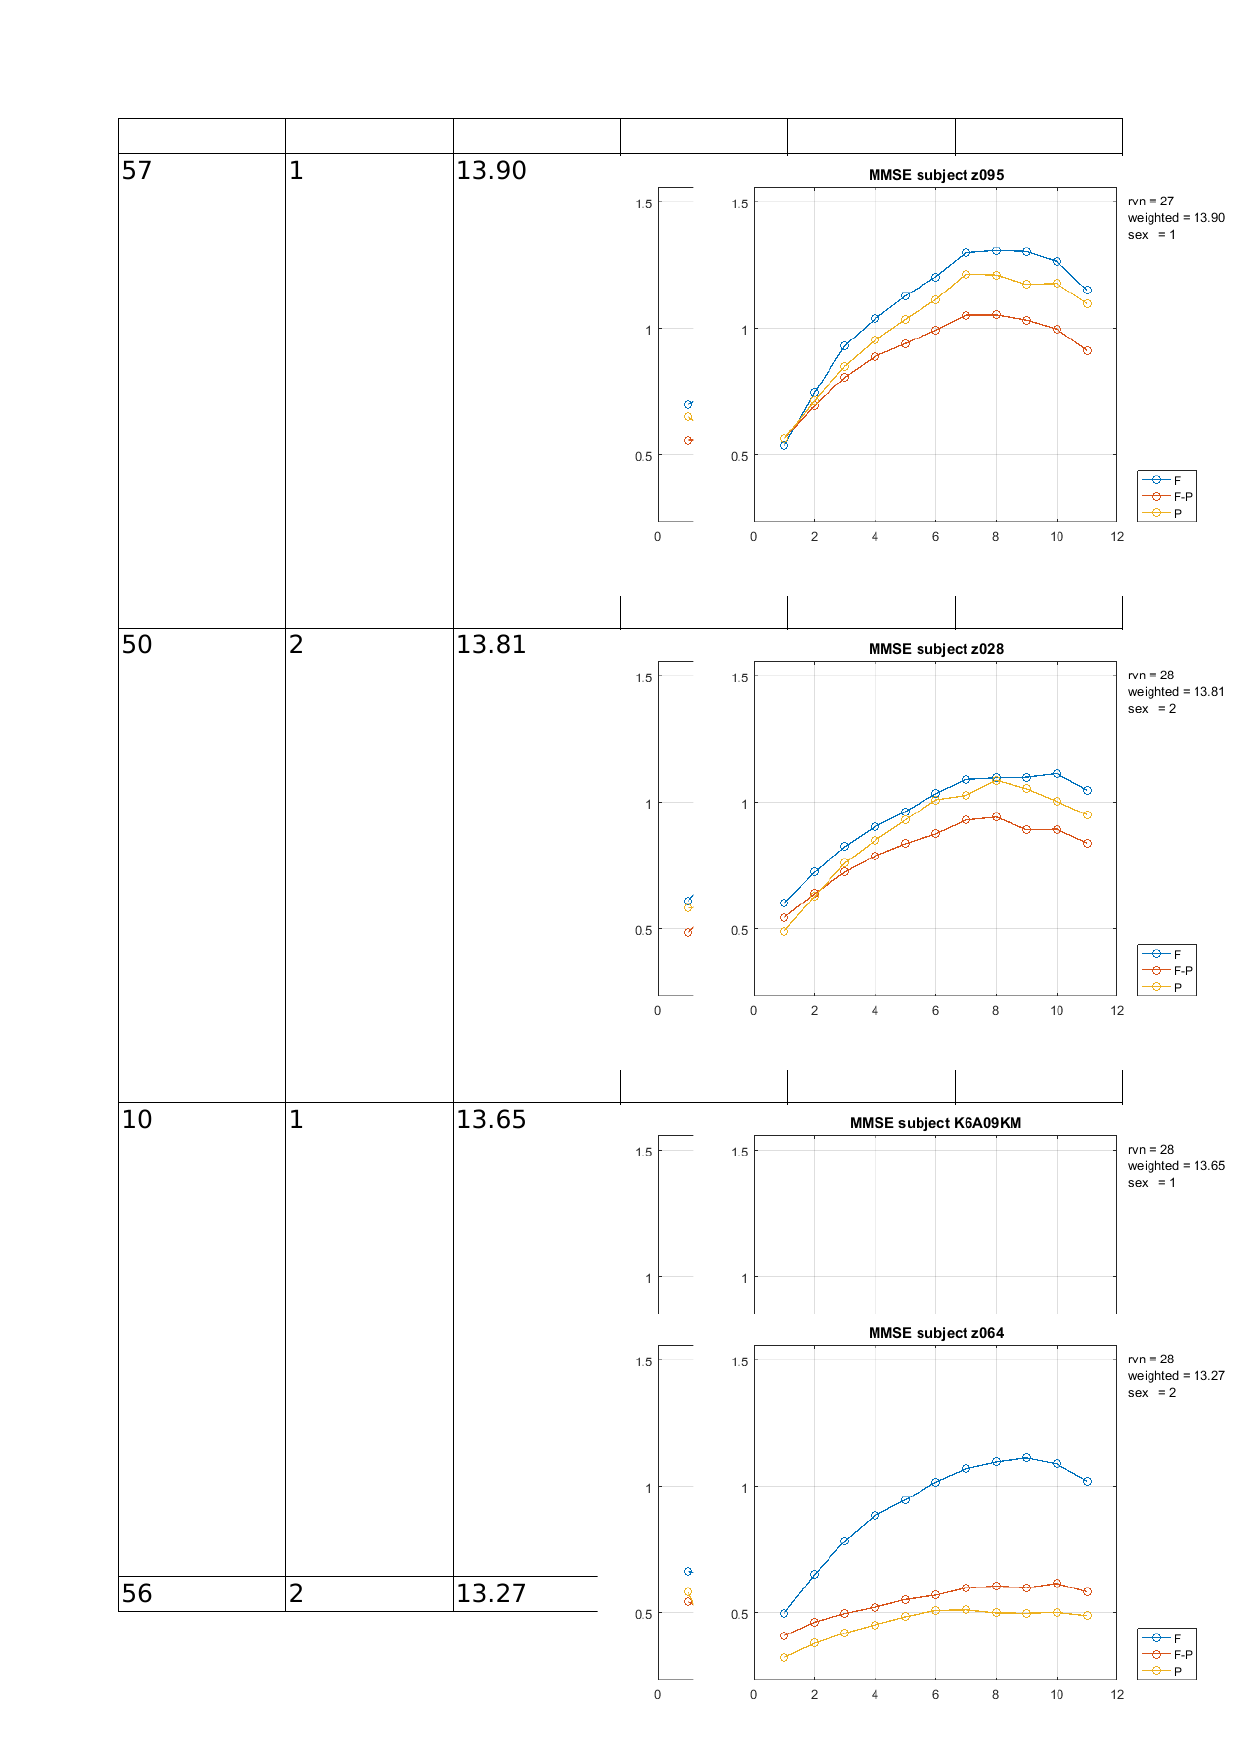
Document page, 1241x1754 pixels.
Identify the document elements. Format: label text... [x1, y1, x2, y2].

table_cell [788, 596, 955, 628]
table_cell 13.90 [454, 154, 620, 628]
table_cell 13.81 [454, 629, 620, 1102]
table_cell 2 [286, 629, 453, 1102]
table_cell [956, 119, 1122, 153]
table_cell 57 [119, 154, 285, 628]
table_cell 28 [621, 1070, 787, 1102]
table_cell [1144, 1725, 1240, 1754]
table_cell 1 [286, 154, 453, 628]
table_cell [598, 1725, 1144, 1754]
table_cell [598, 567, 693, 596]
table_cell 10 [119, 1103, 285, 1576]
table_cell 27 [621, 596, 787, 628]
table_cell 2 [286, 1577, 453, 1611]
table_cell 50 [119, 629, 285, 1102]
table_cell [788, 1070, 955, 1102]
table_cell 13.65 [454, 1103, 620, 1576]
table_cell [454, 119, 620, 153]
table_cell [693, 567, 1240, 628]
table_cell 27 [621, 119, 787, 153]
table_cell 13.27 [454, 1577, 597, 1611]
table_cell [286, 119, 453, 153]
table_cell [598, 1041, 693, 1070]
table_cell [119, 119, 285, 153]
table_cell 56 [119, 1577, 285, 1611]
picture [597, 156, 1240, 567]
table_cell [693, 1041, 1240, 1102]
table_cell 1 [286, 1103, 453, 1576]
picture [597, 630, 1240, 1041]
table_cell [788, 119, 955, 153]
picture [597, 1105, 1240, 1725]
